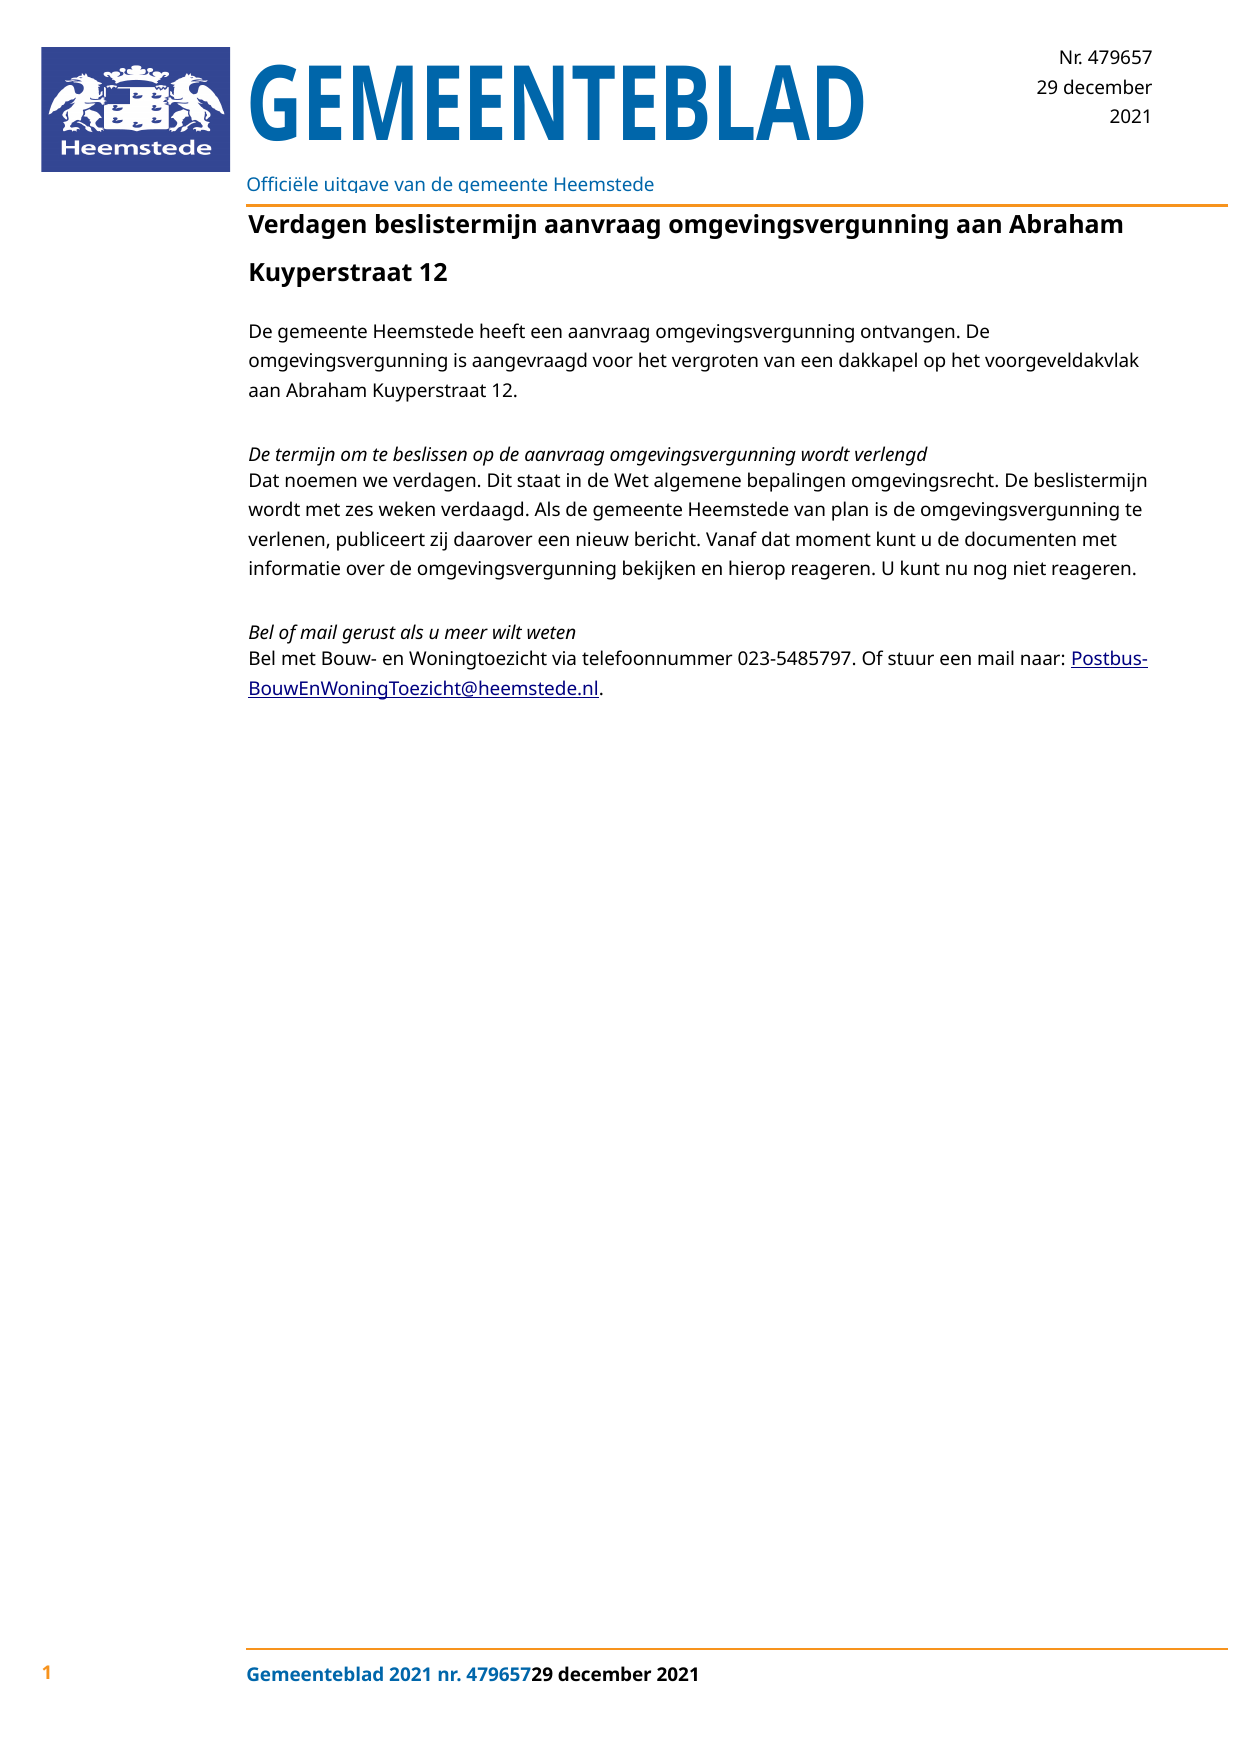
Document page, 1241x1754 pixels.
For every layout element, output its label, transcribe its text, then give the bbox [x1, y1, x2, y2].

picture [41, 47, 231, 172]
text Bel met Bouw- en Woningtoezicht via telefoonnummer 023-5485797. Of stuur een mail naar: Postbus-BouwEnWoningToezicht@heemstede.nl. [248, 645, 1152, 701]
text Dat noemen we verdagen. Dit staat in de Wet algemene bepalingen omgevingsrecht. De beslistermijn wordt met zes weken verdaagd. Als de gemeente Heemstede van plan is de omgevingsvergunning te verlenen, publiceert zij daarover een nieuw bericht. Vanaf dat moment kunt u de documenten met informatie over de omgevingsvergunning bekijken en hierop reageren. U kunt nu nog niet reageren. [248, 467, 1152, 581]
text Verdagen beslistermijn aanvraag omgevingsvergunning aan Abraham Kuyperstraat 12 [248, 207, 1152, 288]
text Bel of mail gerust als u meer wilt weten [248, 619, 1152, 645]
text De termijn om te beslissen op de aanvraag omgevingsvergunning wordt verlengd [248, 441, 1152, 467]
text De gemeente Heemstede heeft een aanvraag omgevingsvergunning ontvangen. De omgevingsvergunning is aangevraagd voor het vergroten van een dakkapel op het voorgeveldakvlak aan Abraham Kuyperstraat 12. [248, 318, 1152, 403]
